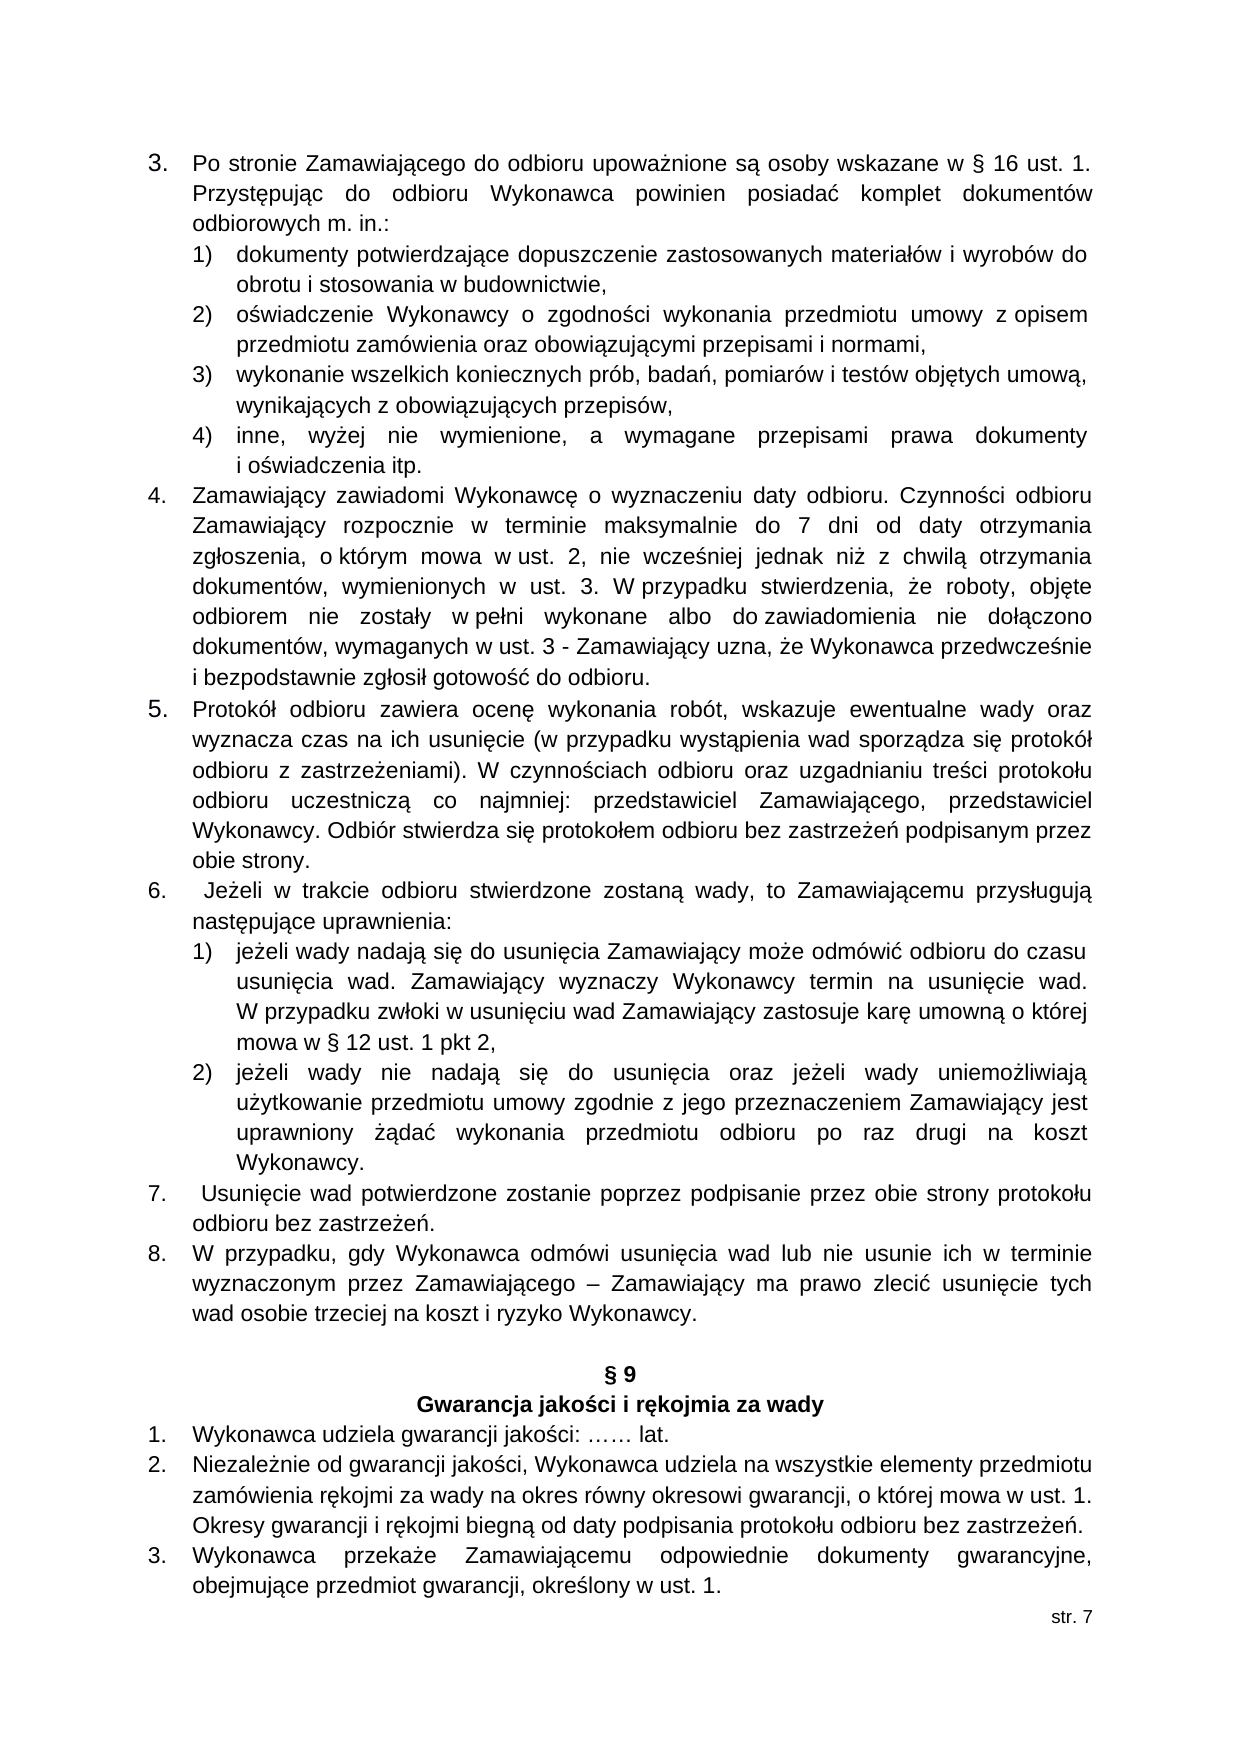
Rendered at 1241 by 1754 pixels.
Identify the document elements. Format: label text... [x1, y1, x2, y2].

list jeżeli wady nadają się do usunięcia Zamawiający może odmówić odbioru do czasu usunięcia wad. Zamawiający wyznaczy Wykonawcy termin na usunięcie wad. W przypadku zwłoki w usunięciu wad Zamawiający zastosuje karę umowną o której mowa w § 12 ust. 1 pkt 2, [192, 938, 1088, 1055]
list wykonanie wszelkich koniecznych prób, badań, pomiarów i testów objętych umową, wynikających z obowiązujących przepisów, [192, 361, 1088, 418]
list dokumenty potwierdzające dopuszczenie zastosowanych materiałów i wyrobów do obrotu i stosowania w budownictwie, [192, 241, 1088, 297]
list Usunięcie wad potwierdzone zostanie poprzez podpisanie przez obie strony protokołu odbioru bez zastrzeżeń. [148, 1179, 1093, 1236]
list Niezależnie od gwarancji jakości, Wykonawca udziela na wszystkie elementy przedmiotu zamówienia rękojmi za wady na okres równy okresowi gwarancji, o której mowa w ust. 1. Okresy gwarancji i rękojmi biegną od daty podpisania protokołu odbioru bez zastrzeżeń. [148, 1451, 1093, 1538]
list Wykonawca udziela gwarancji jakości: …… lat. [148, 1421, 1093, 1447]
list Po stronie Zamawiającego do odbioru upoważnione są osoby wskazane w § 16 ust. 1. Przystępując do odbioru Wykonawca powinien posiadać komplet dokumentów odbiorowych m. in.: [148, 148, 1093, 237]
list Protokół odbioru zawiera ocenę wykonania robót, wskazuje ewentualne wady oraz wyznacza czas na ich usunięcie (w przypadku wystąpienia wad sporządza się protokół odbioru z zastrzeżeniami). W czynnościach odbioru oraz uzgadnianiu treści protokołu odbioru uczestniczą co najmniej: przedstawiciel Zamawiającego, przedstawiciel Wykonawcy. Odbiór stwierdza się protokołem odbioru bez zastrzeżeń podpisanym przez obie strony. [148, 694, 1093, 873]
list W przypadku, gdy Wykonawca odmówi usunięcia wad lub nie usunie ich w terminie wyznaczonym przez Zamawiającego – Zamawiający ma prawo zlecić usunięcie tych wad osobie trzeciej na koszt i ryzyko Wykonawcy. [148, 1240, 1093, 1327]
list oświadczenie Wykonawcy o zgodności wykonania przedmiotu umowy z opisem przedmiotu zamówienia oraz obowiązującymi przepisami i normami, [192, 301, 1088, 358]
list inne, wyżej nie wymienione, a wymagane przepisami prawa dokumenty i oświadczenia itp. [192, 422, 1088, 478]
text § 9 [148, 1361, 1093, 1387]
list Zamawiający zawiadomi Wykonawcę o wyznaczeniu daty odbioru. Czynności odbioru Zamawiający rozpocznie w terminie maksymalnie do 7 dni od daty otrzymania zgłoszenia, o którym mowa w ust. 2, nie wcześniej jednak niż z chwilą otrzymania dokumentów, wymienionych w ust. 3. W przypadku stwierdzenia, że roboty, objęte odbiorem nie zostały w pełni wykonane albo do zawiadomienia nie dołączono dokumentów, wymaganych w ust. 3 - Zamawiający uzna, że Wykonawca przedwcześnie i bezpodstawnie zgłosił gotowość do odbioru. [148, 482, 1093, 690]
list Wykonawca przekaże Zamawiającemu odpowiednie dokumenty gwarancyjne, obejmujące przedmiot gwarancji, określony w ust. 1. [148, 1542, 1093, 1598]
list Jeżeli w trakcie odbioru stwierdzone zostaną wady, to Zamawiającemu przysługują następujące uprawnienia: [148, 877, 1093, 934]
text Gwarancja jakości i rękojmia za wady [148, 1391, 1093, 1417]
list jeżeli wady nie nadają się do usunięcia oraz jeżeli wady uniemożliwiają użytkowanie przedmiotu umowy zgodnie z jego przeznaczeniem Zamawiający jest uprawniony żądać wykonania przedmiotu odbioru po raz drugi na koszt Wykonawcy. [192, 1059, 1088, 1176]
